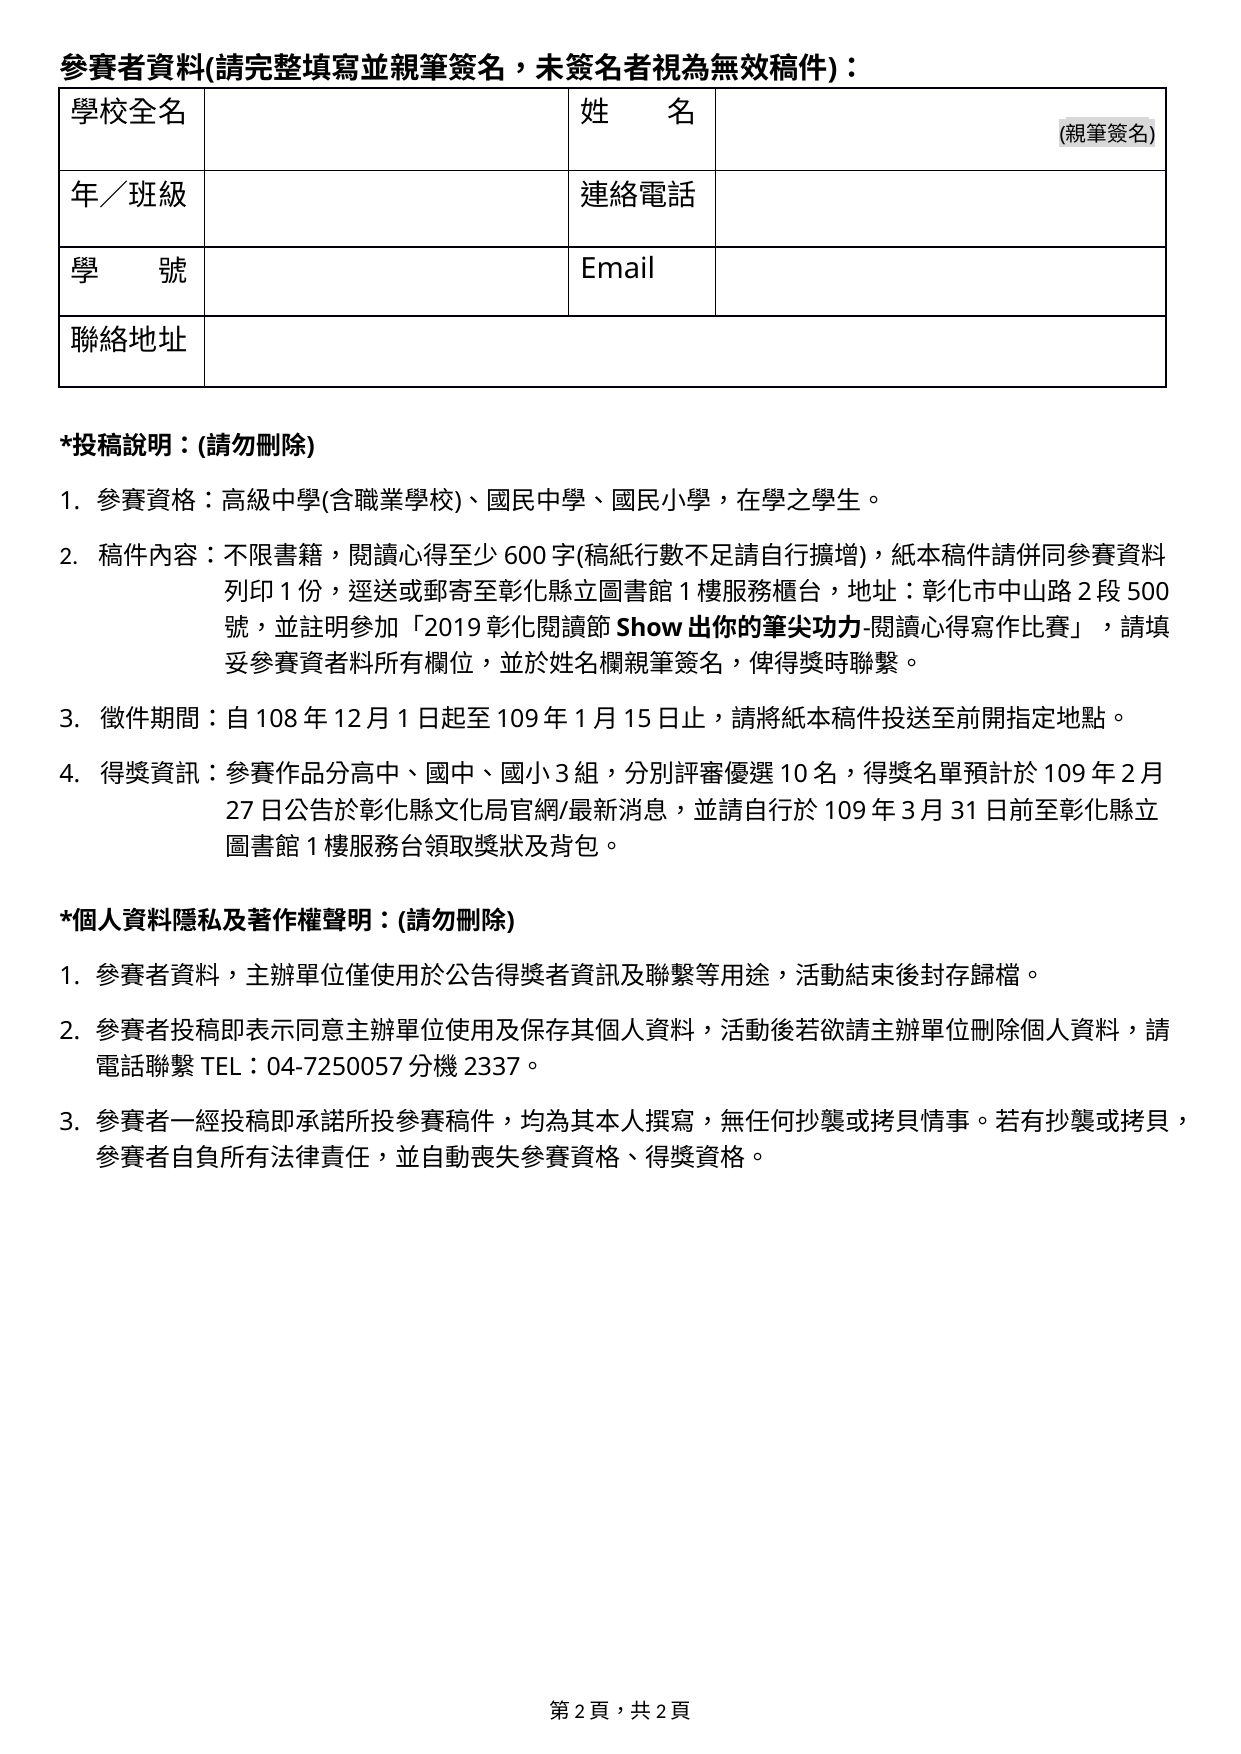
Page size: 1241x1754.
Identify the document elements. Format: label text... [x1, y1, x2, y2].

table_cell [205, 171, 568, 246]
table_cell 聯絡地址 [60, 317, 204, 386]
table_cell 學 號 [60, 248, 204, 315]
table_cell 年／班級 [60, 171, 204, 246]
table_cell [205, 317, 1165, 386]
list 參賽者資料，主辦單位僅使用於公告得獎者資訊及聯繫等用途，活動結束後封存歸檔。 [59, 955, 1181, 991]
table_header (親筆簽名) [716, 89, 1165, 170]
list 參賽資格：高級中學(含職業學校)、國民中學、國民小學，在學之學生。 [59, 480, 1181, 516]
table_header 學校全名 [60, 89, 204, 170]
table_cell Email [569, 248, 715, 315]
list 稿件內容：不限書籍，閱讀心得至少600字(稿紙行數不足請自行擴增)，紙本稿件請併同參賽資料列印1份，逕送或郵寄至彰化縣立圖書館1樓服務櫃台，地址：彰化市中山路2段500號，並註明參加「2019彰化閱讀節Show出你的筆尖功力-閱讀心得寫作比賽」，請填妥參賽資者料所有欄位，並於姓名欄親筆簽名，俾得獎時聯繫。 [59, 535, 1181, 680]
text *個人資料隱私及著作權聲明：(請勿刪除) [59, 900, 1181, 936]
list 得獎資訊：參賽作品分高中、國中、國小3組，分別評審優選10名，得獎名單預計於109年2月27日公告於彰化縣文化局官網/最新消息，並請自行於109年3月31日前至彰化縣立圖書館1樓服務台領取獎狀及背包。 [59, 754, 1181, 863]
table_cell [716, 248, 1165, 315]
table_cell [716, 171, 1165, 246]
table_header 姓 名 [569, 89, 715, 170]
table_cell [205, 248, 568, 315]
text 參賽者資料(請完整填寫並親筆簽名，未簽名者視為無效稿件)： [59, 44, 1181, 87]
list 參賽者投稿即表示同意主辦單位使用及保存其個人資料，活動後若欲請主辦單位刪除個人資料，請電話聯繫TEL：04-7250057分機2337。 [59, 1010, 1181, 1083]
list 參賽者一經投稿即承諾所投參賽稿件，均為其本人撰寫，無任何抄襲或拷貝情事。若有抄襲或拷貝，參賽者自負所有法律責任，並自動喪失參賽資格、得獎資格。 [59, 1101, 1181, 1174]
text *投稿說明：(請勿刪除) [59, 425, 1181, 461]
list 徵件期間：自108年12月1日起至109年1月15日止，請將紙本稿件投送至前開指定地點。 [59, 699, 1181, 735]
table_cell 連絡電話 [569, 171, 715, 246]
table_header [205, 89, 568, 170]
